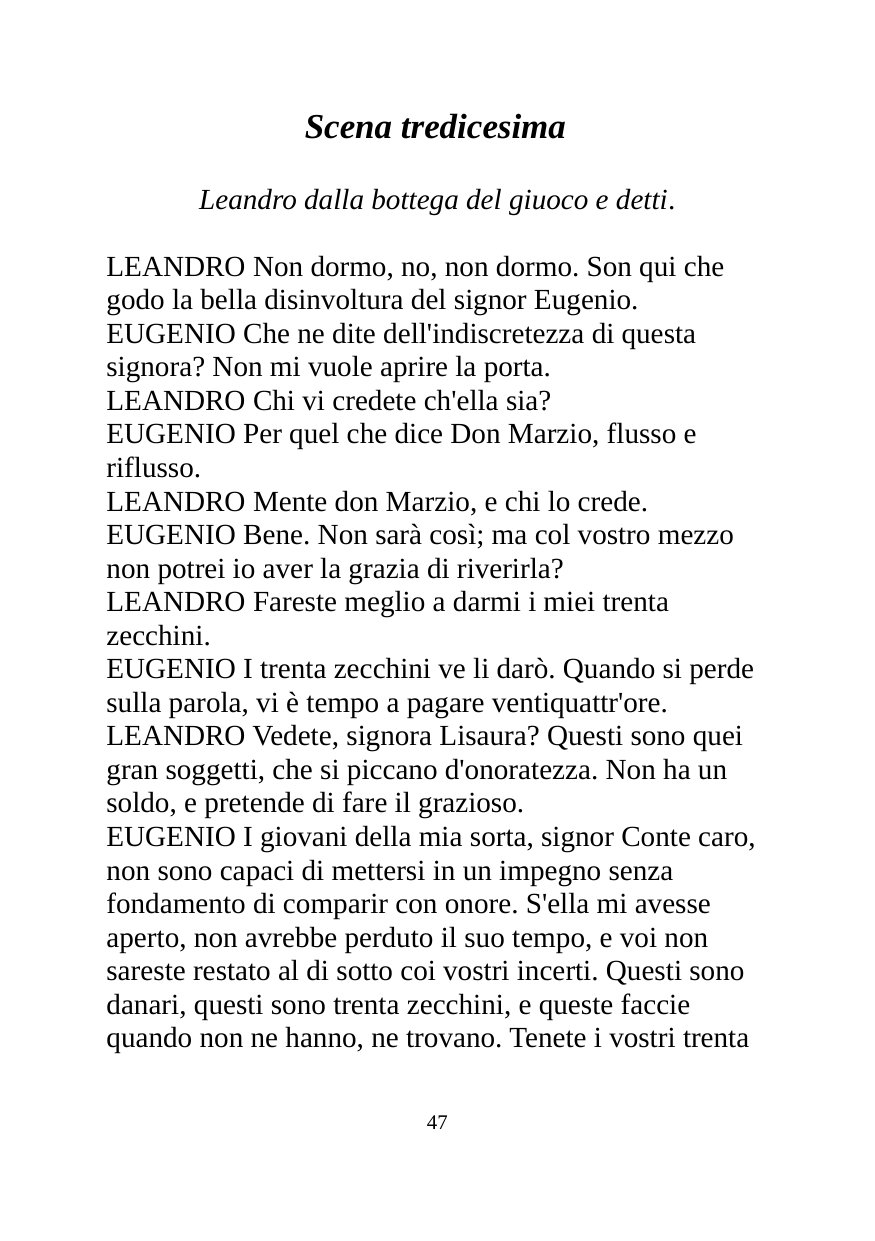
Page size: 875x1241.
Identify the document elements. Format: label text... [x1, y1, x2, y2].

text EUGENIO Bene. Non sarà così; ma col vostro mezzo non potrei io aver la grazia di riverirla? [106, 517, 768, 584]
text LEANDRO Fareste meglio a darmi i miei trenta zecchini. [106, 584, 768, 651]
text LEANDRO Vedete, signora Lisaura? Questi sono quei gran soggetti, che si piccano d'onoratezza. Non ha un soldo, e pretende di fare il grazioso. [106, 718, 768, 819]
text EUGENIO I trenta zecchini ve li darò. Quando si perde sulla parola, vi è tempo a pagare ventiquattr'ore. [106, 651, 768, 718]
text Leandro dalla bottega del giuoco e detti. [106, 182, 768, 215]
text EUGENIO Che ne dite dell'indiscretezza di questa signora? Non mi vuole aprire la porta. [106, 316, 768, 383]
text LEANDRO Chi vi credete ch'ella sia? [106, 383, 768, 417]
text LEANDRO Non dormo, no, non dormo. Son qui che godo la bella disinvoltura del signor Eugenio. [106, 249, 768, 316]
text LEANDRO Mente don Marzio, e chi lo crede. [106, 484, 768, 517]
text EUGENIO Per quel che dice Don Marzio, flusso e riflusso. [106, 417, 768, 484]
subtitle Scena tredicesima [106, 106, 768, 146]
text EUGENIO I giovani della mia sorta, signor Conte caro, non sono capaci di mettersi in un impegno senza fondamento di comparir con onore. S'ella mi avesse aperto, non avrebbe perduto il suo tempo, e voi non sareste restato al di sotto coi vostri incerti. Questi sono danari, questi sono trenta zecchini, e queste faccie quando non ne hanno, ne trovano. Tenete i vostri trenta [106, 819, 768, 1054]
